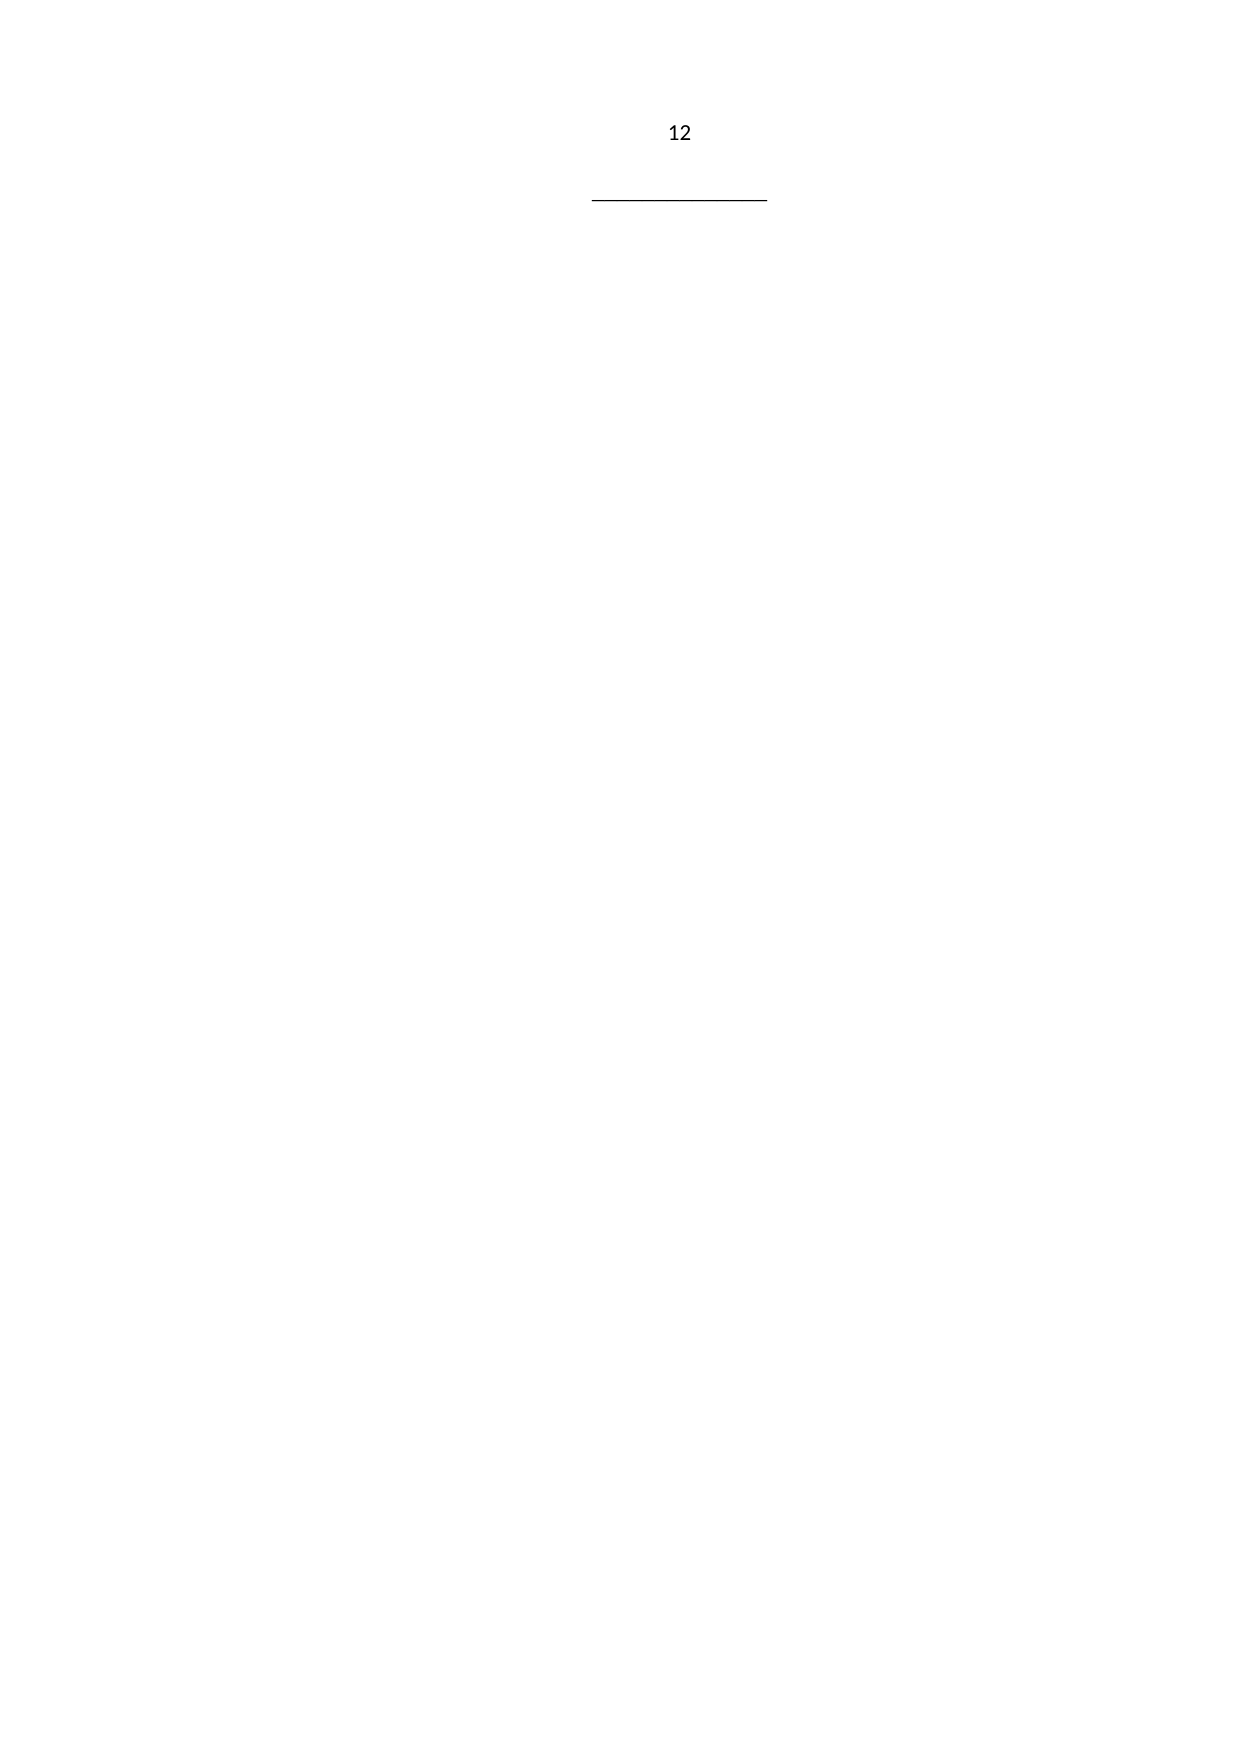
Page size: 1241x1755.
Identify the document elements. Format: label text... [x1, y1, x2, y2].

text ______________ [177, 175, 1181, 204]
